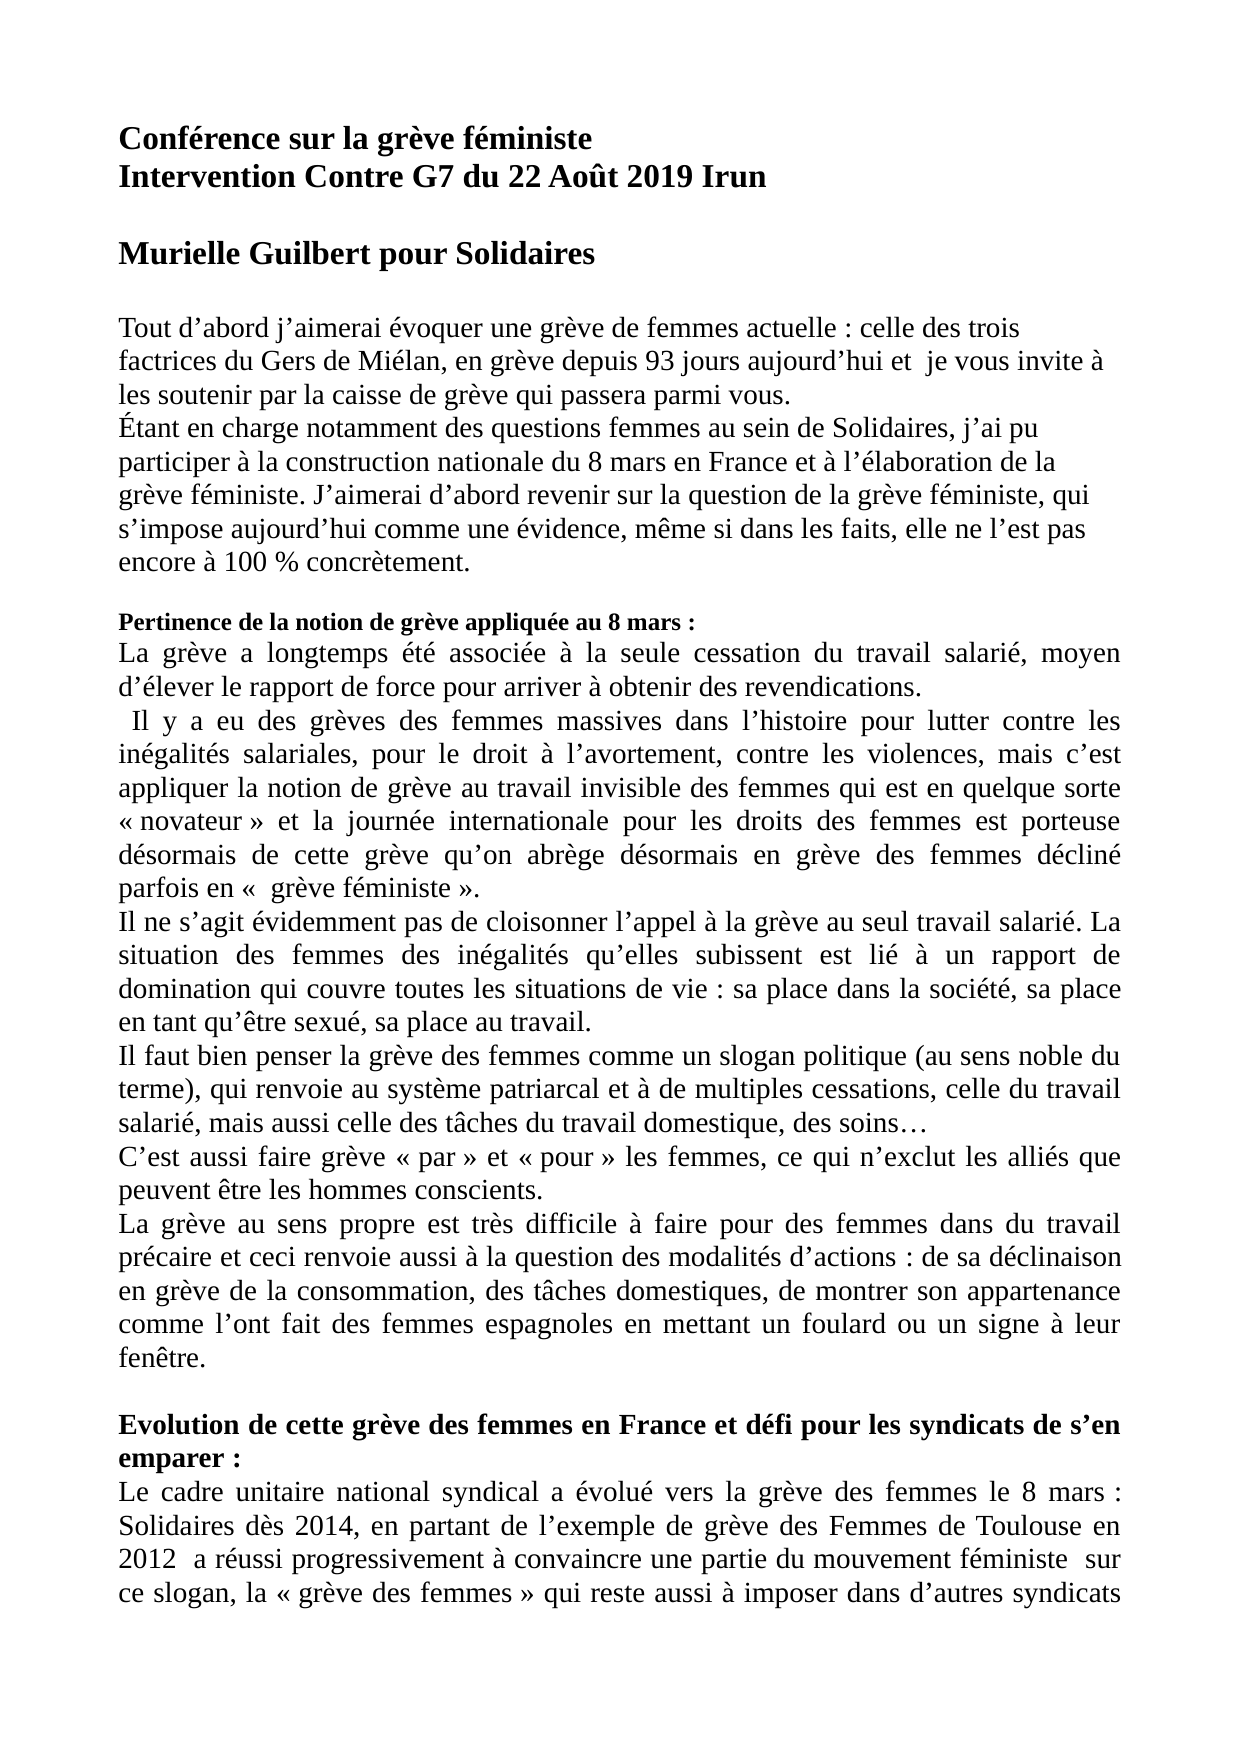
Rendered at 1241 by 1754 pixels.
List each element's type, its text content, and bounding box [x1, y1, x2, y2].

text Intervention Contre G7 du 22 Août 2019 Irun [118, 156, 1122, 195]
text La grève a longtemps été associée à la seule cessation du travail salarié, moyen d’élever le rapport de force pour arriver à obtenir des revendications. [118, 636, 1122, 703]
text Evolution de cette grève des femmes en France et défi pour les syndicats de s’en emparer : [118, 1407, 1122, 1474]
text Il faut bien penser la grève des femmes comme un slogan politique (au sens noble du terme), qui renvoie au système patriarcal et à de multiples cessations, celle du travail salarié, mais aussi celle des tâches du travail domestique, des soins… [118, 1038, 1122, 1139]
text Pertinence de la notion de grève appliquée au 8 mars : [118, 607, 1122, 636]
text Le cadre unitaire national syndical a évolué vers la grève des femmes le 8 mars : Solidaires dès 2014, en partant de l’exemple de grève des Femmes de Toulouse en 2012 a réussi progressivement à convaincre une partie du mouvement féministe sur ce slogan, la « grève des femmes » qui reste aussi à imposer dans d’autres syndicats [118, 1474, 1122, 1608]
text La grève au sens propre est très difficile à faire pour des femmes dans du travail précaire et ceci renvoie aussi à la question des modalités d’actions : de sa déclinaison en grève de la consommation, des tâches domestiques, de montrer son appartenance comme l’ont fait des femmes espagnoles en mettant un foulard ou un signe à leur fenêtre. [118, 1206, 1122, 1373]
text Tout d’abord j’aimerai évoquer une grève de femmes actuelle : celle des trois factrices du Gers de Miélan, en grève depuis 93 jours aujourd’hui et je vous invite à les soutenir par la caisse de grève qui passera parmi vous. [118, 310, 1122, 410]
text Il ne s’agit évidemment pas de cloisonner l’appel à la grève au seul travail salarié. La situation des femmes des inégalités qu’elles subissent est lié à un rapport de domination qui couvre toutes les situations de vie : sa place dans la société, sa place en tant qu’être sexué, sa place au travail. [118, 904, 1122, 1038]
text Étant en charge notamment des questions femmes au sein de Solidaires, j’ai pu participer à la construction nationale du 8 mars en France et à l’élaboration de la grève féministe. J’aimerai d’abord revenir sur la question de la grève féministe, qui s’impose aujourd’hui comme une évidence, même si dans les faits, elle ne l’est pas encore à 100 % concrètement. [118, 410, 1122, 578]
text Conférence sur la grève féministe [118, 118, 1122, 156]
text Murielle Guilbert pour Solidaires [118, 233, 1122, 271]
text Il y a eu des grèves des femmes massives dans l’histoire pour lutter contre les inégalités salariales, pour le droit à l’avortement, contre les violences, mais c’est appliquer la notion de grève au travail invisible des femmes qui est en quelque sorte « novateur » et la journée internationale pour les droits des femmes est porteuse désormais de cette grève qu’on abrège désormais en grève des femmes décliné parfois en « grève féministe ». [118, 703, 1122, 904]
text C’est aussi faire grève « par » et « pour » les femmes, ce qui n’exclut les alliés que peuvent être les hommes conscients. [118, 1139, 1122, 1206]
